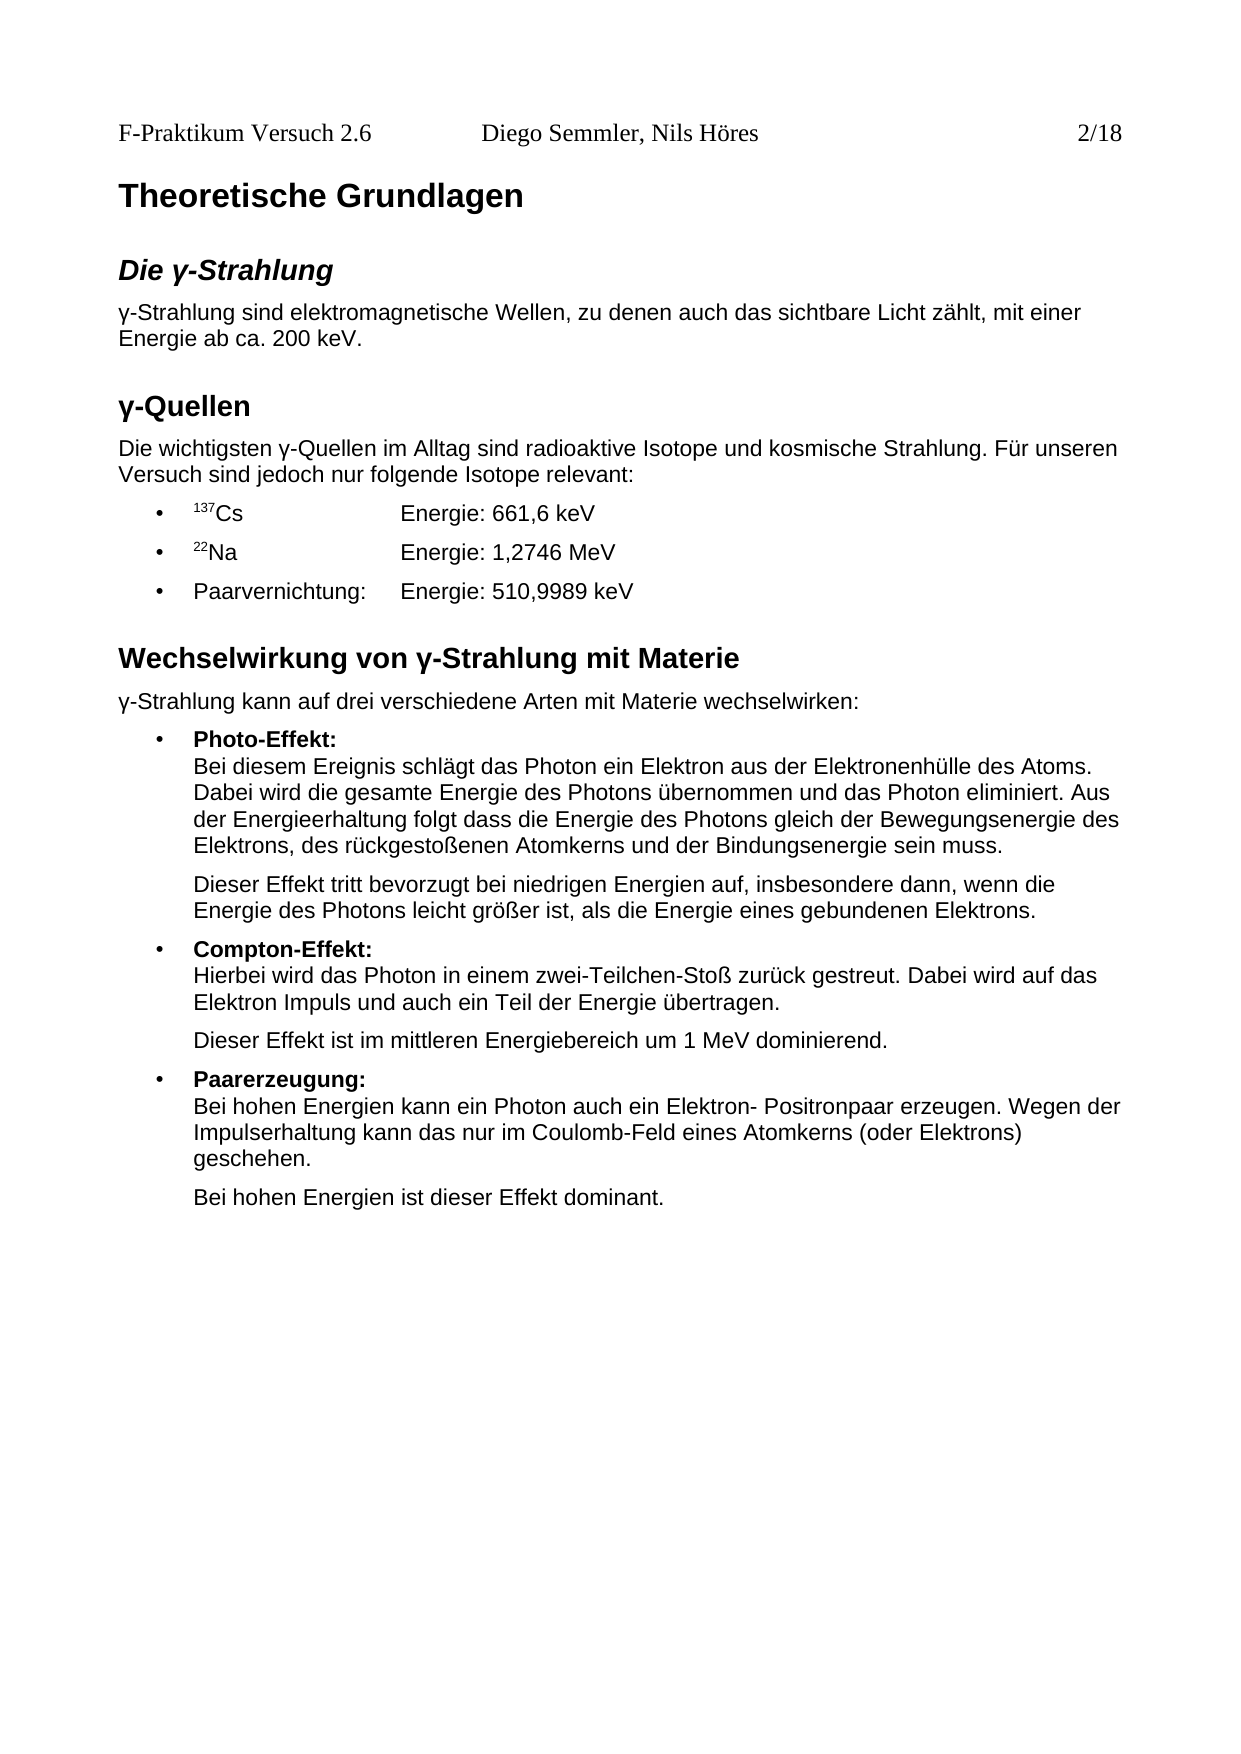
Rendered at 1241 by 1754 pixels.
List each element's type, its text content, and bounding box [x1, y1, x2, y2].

text γ-Strahlung kann auf drei verschiedene Arten mit Materie wechselwirken: [118, 688, 1122, 714]
list Paarerzeugung: Bei hohen Energien kann ein Photon auch ein Elektron- Positronpaar erzeugen. Wegen der Impulserhaltung kann das nur im Coulomb-Feld eines Atomkerns (oder Elektrons) geschehen. [156, 1066, 1122, 1172]
list Compton-Effekt: Hierbei wird das Photon in einem zwei-Teilchen-Stoß zurück gestreut. Dabei wird auf das Elektron Impuls und auch ein Teil der Energie übertragen. [156, 936, 1122, 1015]
list 137Cs Energie: 661,6 keV [156, 500, 1122, 526]
list Dieser Effekt tritt bevorzugt bei niedrigen Energien auf, insbesondere dann, wenn die Energie des Photons leicht größer ist, als die Energie eines gebundenen Elektrons. [156, 871, 1122, 923]
subtitle Theoretische Grundlagen [118, 176, 1122, 215]
text Die wichtigsten γ-Quellen im Alltag sind radioaktive Isotope und kosmische Strahlung. Für unseren Versuch sind jedoch nur folgende Isotope relevant: [118, 435, 1122, 487]
list 22Na Energie: 1,2746 MeV [156, 539, 1122, 565]
list Dieser Effekt ist im mittleren Energiebereich um 1 MeV dominierend. [156, 1027, 1122, 1054]
list Bei hohen Energien ist dieser Effekt dominant. [156, 1184, 1122, 1211]
text γ-Strahlung sind elektromagnetische Wellen, zu denen auch das sichtbare Licht zählt, mit einer Energie ab ca. 200 keV. [118, 298, 1122, 351]
subtitle Die γ-Strahlung [118, 252, 1122, 286]
subtitle γ-Quellen [118, 389, 1122, 422]
list Paarvernichtung: Energie: 510,9989 keV [156, 578, 1122, 604]
list Photo-Effekt: Bei diesem Ereignis schlägt das Photon ein Elektron aus der Elektronenhülle des Atoms. Dabei wird die gesamte Energie des Photons übernommen und das Photon eliminiert. Aus der Energieerhaltung folgt dass die Energie des Photons gleich der Bewegungsenergie des Elektrons, des rückgestoßenen Atomkerns und der Bindungsenergie sein muss. [156, 726, 1122, 858]
subtitle Wechselwirkung von γ-Strahlung mit Materie [118, 642, 1122, 675]
